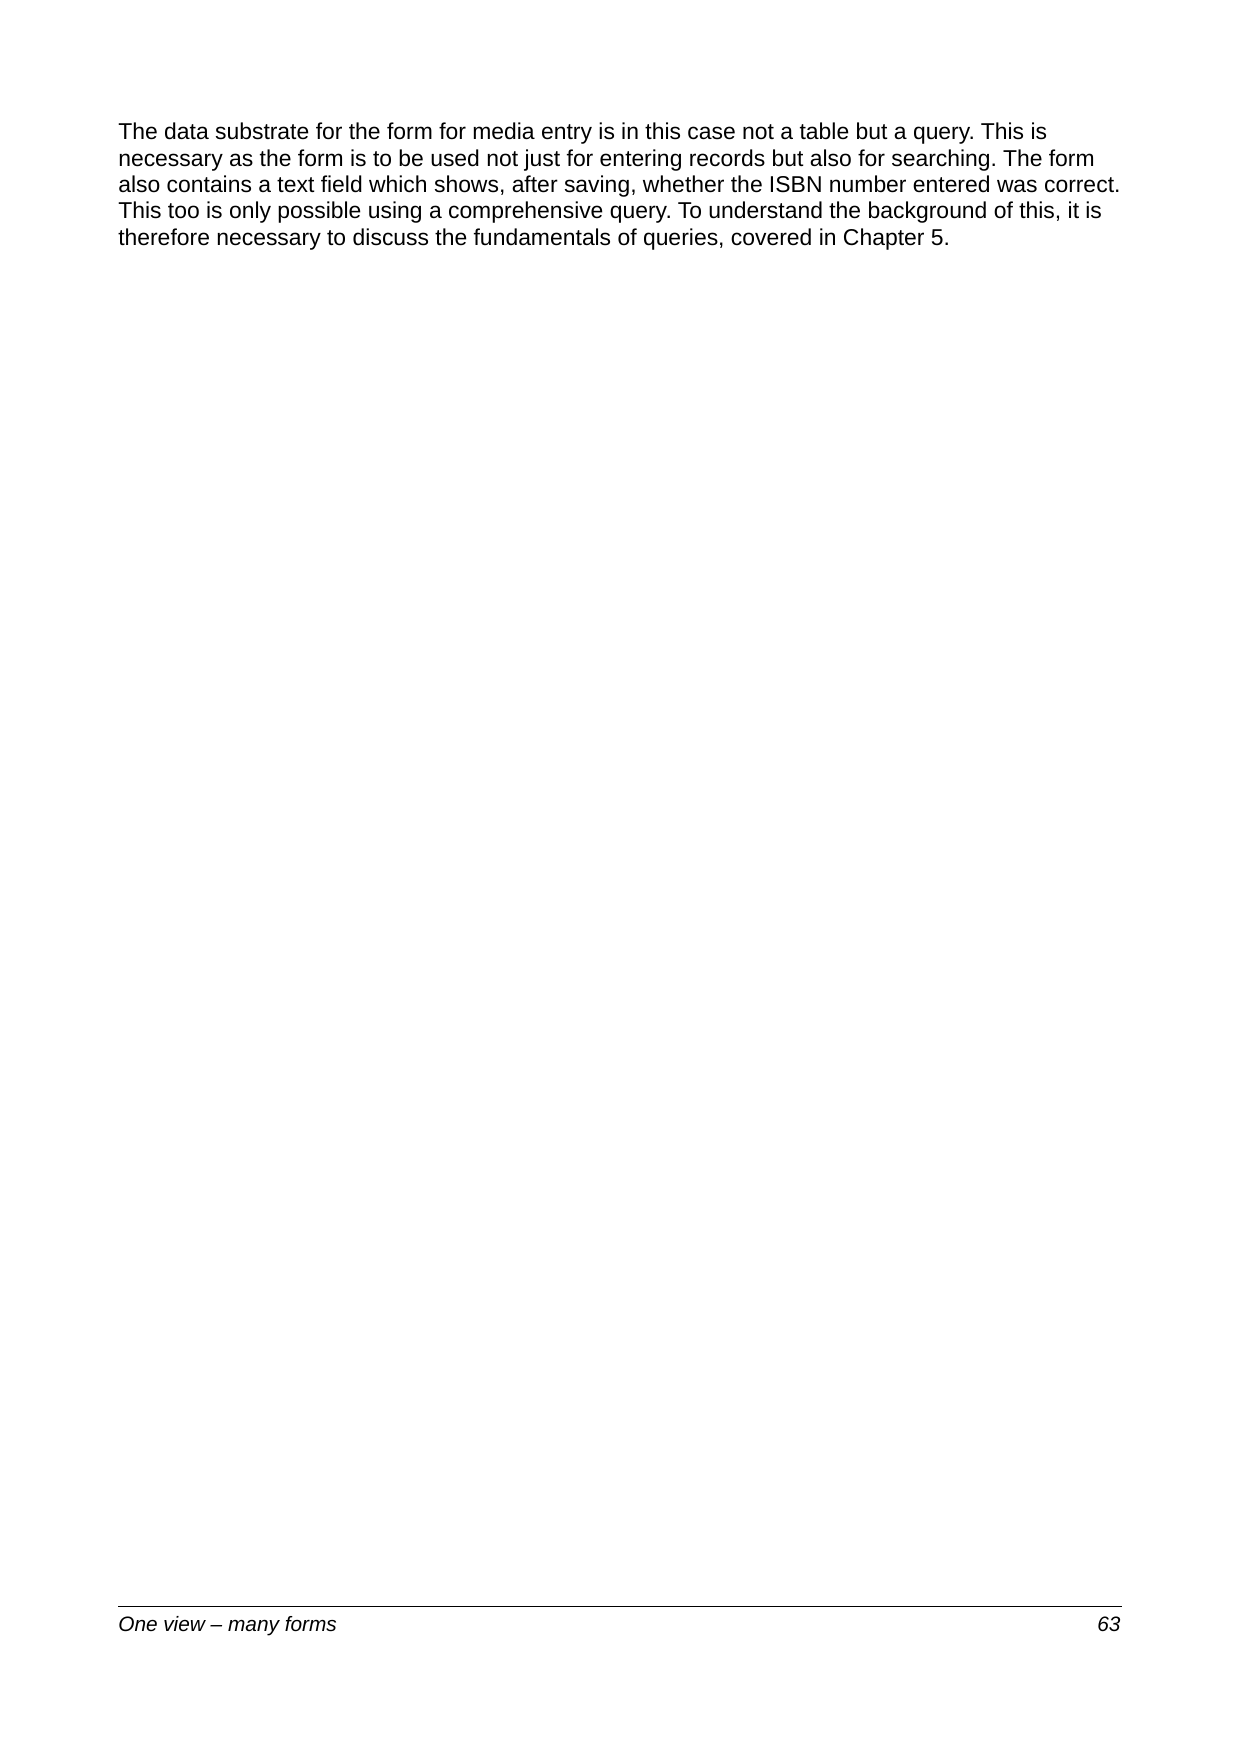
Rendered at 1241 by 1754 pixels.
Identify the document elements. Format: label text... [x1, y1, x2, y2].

text The data substrate for the form for media entry is in this case not a table but a query. This is necessary as the form is to be used not just for entering records but also for searching. The form also contains a text field which shows, after saving, whether the ISBN number entered was correct. This too is only possible using a comprehensive query. To understand the background of this, it is therefore necessary to discuss the fundamentals of queries, covered in Chapter 5. [118, 118, 1122, 250]
